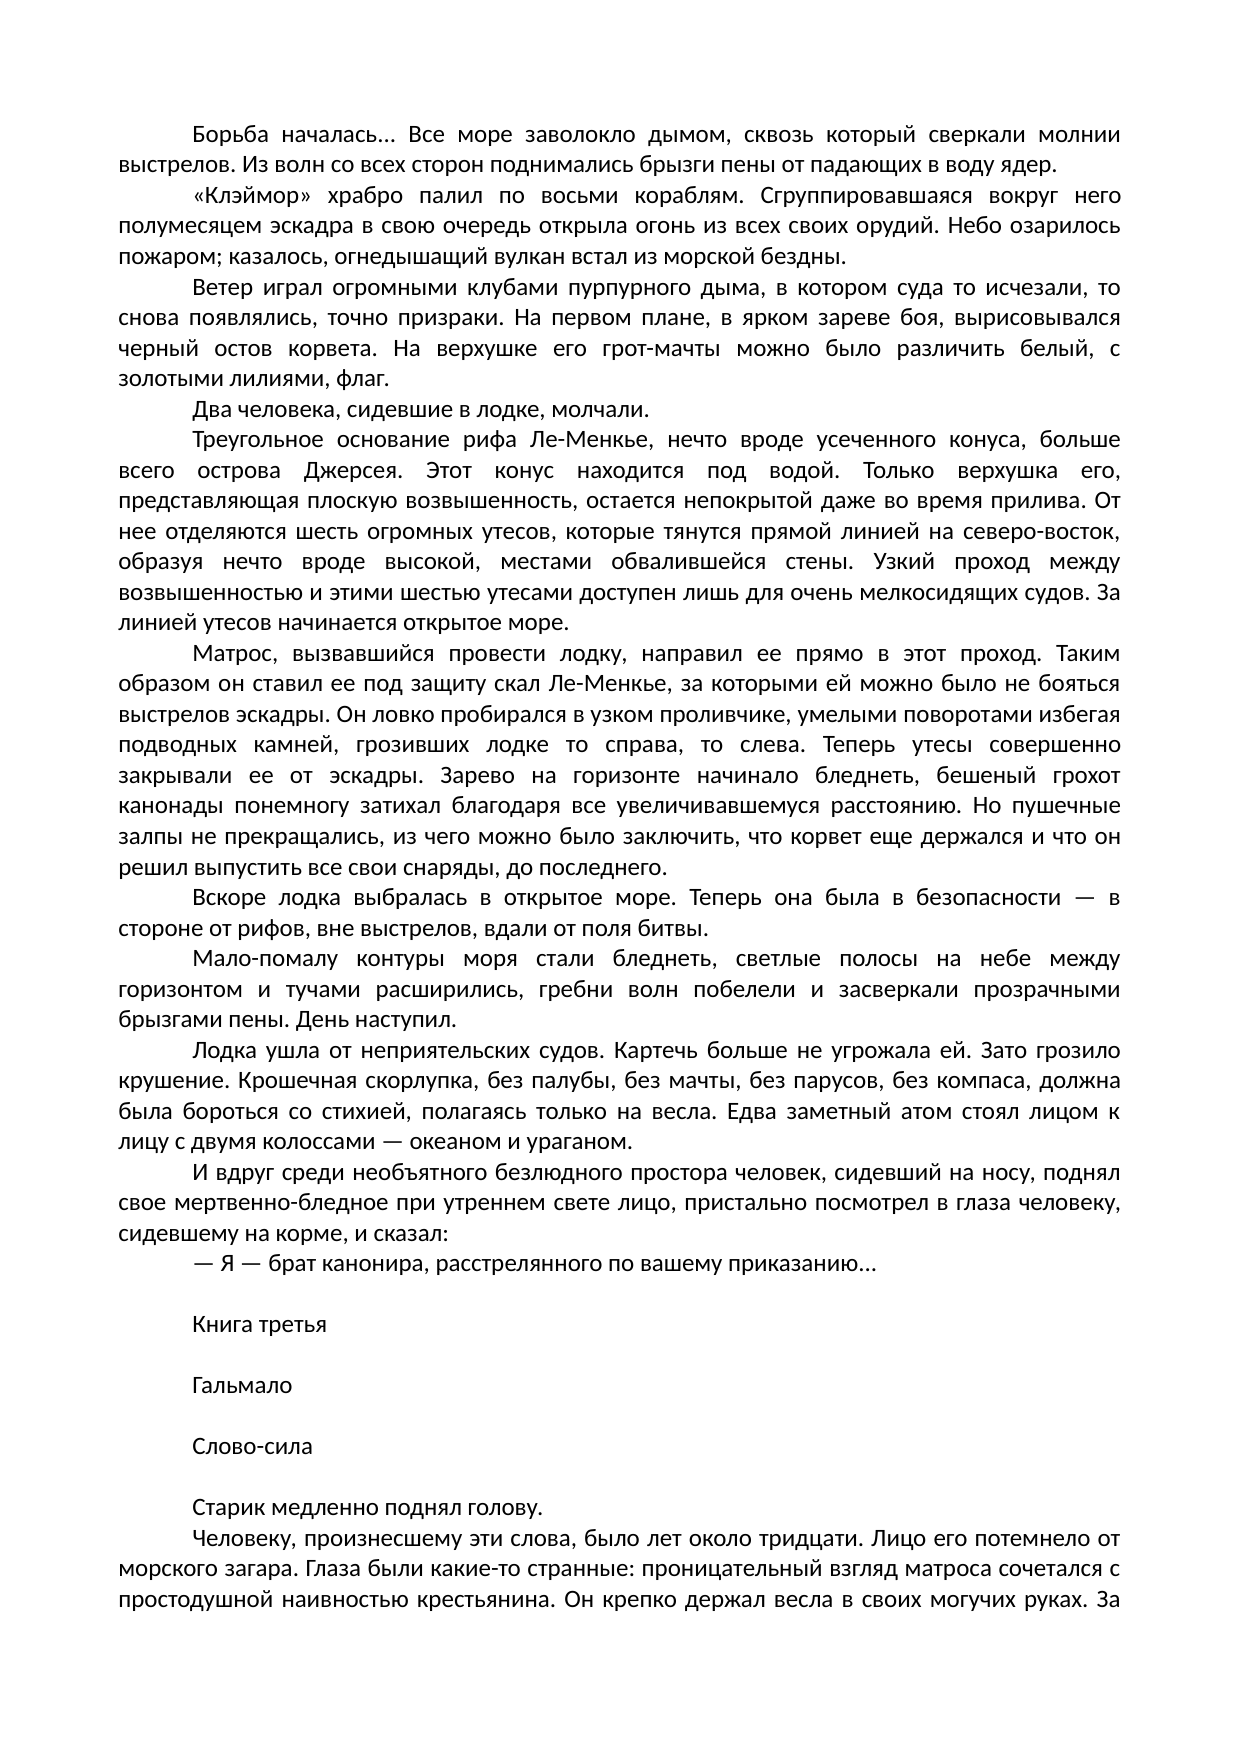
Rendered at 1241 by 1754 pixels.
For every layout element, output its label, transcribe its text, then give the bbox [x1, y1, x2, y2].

text Треугольное основание рифа Ле-Менкье, нечто вроде усеченного конуса, больше всего острова Джерсея. Этот конус находится под водой. Только верхушка его, представляющая плоскую возвышенность, остается непокрытой даже во время прилива. От нее отделяются шесть огромных утесов, которые тянутся прямой линией на северо-восток, образуя нечто вроде высокой, местами обвалившейся стены. Узкий проход между возвышенностью и этими шестью утесами доступен лишь для очень мелкосидящих судов. За линией утесов начинается открытое море. [118, 423, 1122, 637]
text Мало-помалу контуры моря стали бледнеть, светлые полосы на небе между горизонтом и тучами расширились, гребни волн побелели и засверкали прозрачными брызгами пены. День наступил. [118, 942, 1122, 1034]
text Книга третья [118, 1308, 1122, 1339]
text Вскоре лодка выбралась в открытое море. Теперь она была в безопасности — в стороне от рифов, вне выстрелов, вдали от поля битвы. [118, 881, 1122, 942]
text «Клэймор» храбро палил по восьми кораблям. Сгруппировавшаяся вокруг него полумесяцем эскадра в свою очередь открыла огонь из всех своих орудий. Небо озарилось пожаром; казалось, огнедышащий вулкан встал из морской бездны. [118, 179, 1122, 271]
text Матрос, вызвавшийся провести лодку, направил ее прямо в этот проход. Таким образом он ставил ее под защиту скал Ле-Менкье, за которыми ей можно было не бояться выстрелов эскадры. Он ловко пробирался в узком проливчике, умелыми поворотами избегая подводных камней, грозивших лодке то справа, то слева. Теперь утесы совершенно закрывали ее от эскадры. Зарево на горизонте начинало бледнеть, бешеный грохот канонады понемногу затихал благодаря все увеличивавшемуся расстоянию. Но пушечные залпы не прекращались, из чего можно было заключить, что корвет еще держался и что он решил выпустить все свои снаряды, до последнего. [118, 637, 1122, 881]
text Гальмало [118, 1369, 1122, 1400]
text — Я — брат канонира, расстрелянного по вашему приказанию... [118, 1247, 1122, 1278]
text И вдруг среди необъятного безлюдного простора человек, сидевший на носу, поднял свое мертвенно-бледное при утреннем свете лицо, пристально посмотрел в глаза человеку, сидевшему на корме, и сказал: [118, 1156, 1122, 1247]
text Лодка ушла от неприятельских судов. Картечь больше не угрожала ей. Зато грозило крушение. Крошечная скорлупка, без палубы, без мачты, без парусов, без компаса, должна была бороться со стихией, полагаясь только на весла. Едва заметный атом стоял лицом к лицу с двумя колоссами — океаном и ураганом. [118, 1034, 1122, 1156]
text Борьба началась... Все море заволокло дымом, сквозь который сверкали молнии выстрелов. Из волн со всех сторон поднимались брызги пены от падающих в воду ядер. [118, 118, 1122, 179]
text Ветер играл огромными клубами пурпурного дыма, в котором суда то исчезали, то снова появлялись, точно призраки. На первом плане, в ярком зареве боя, вырисовывался черный остов корвета. На верхушке его грот-мачты можно было различить белый, с золотыми лилиями, флаг. [118, 271, 1122, 393]
text Слово-сила [118, 1431, 1122, 1461]
text Человеку, произнесшему эти слова, было лет около тридцати. Лицо его потемнело от морского загара. Глаза были какие-то странные: проницательный взгляд матроса сочетался с простодушной наивностью крестьянина. Он крепко держал весла в своих могучих руках. За [118, 1522, 1122, 1614]
text Старик медленно поднял голову. [118, 1492, 1122, 1522]
text Два человека, сидевшие в лодке, молчали. [118, 393, 1122, 423]
